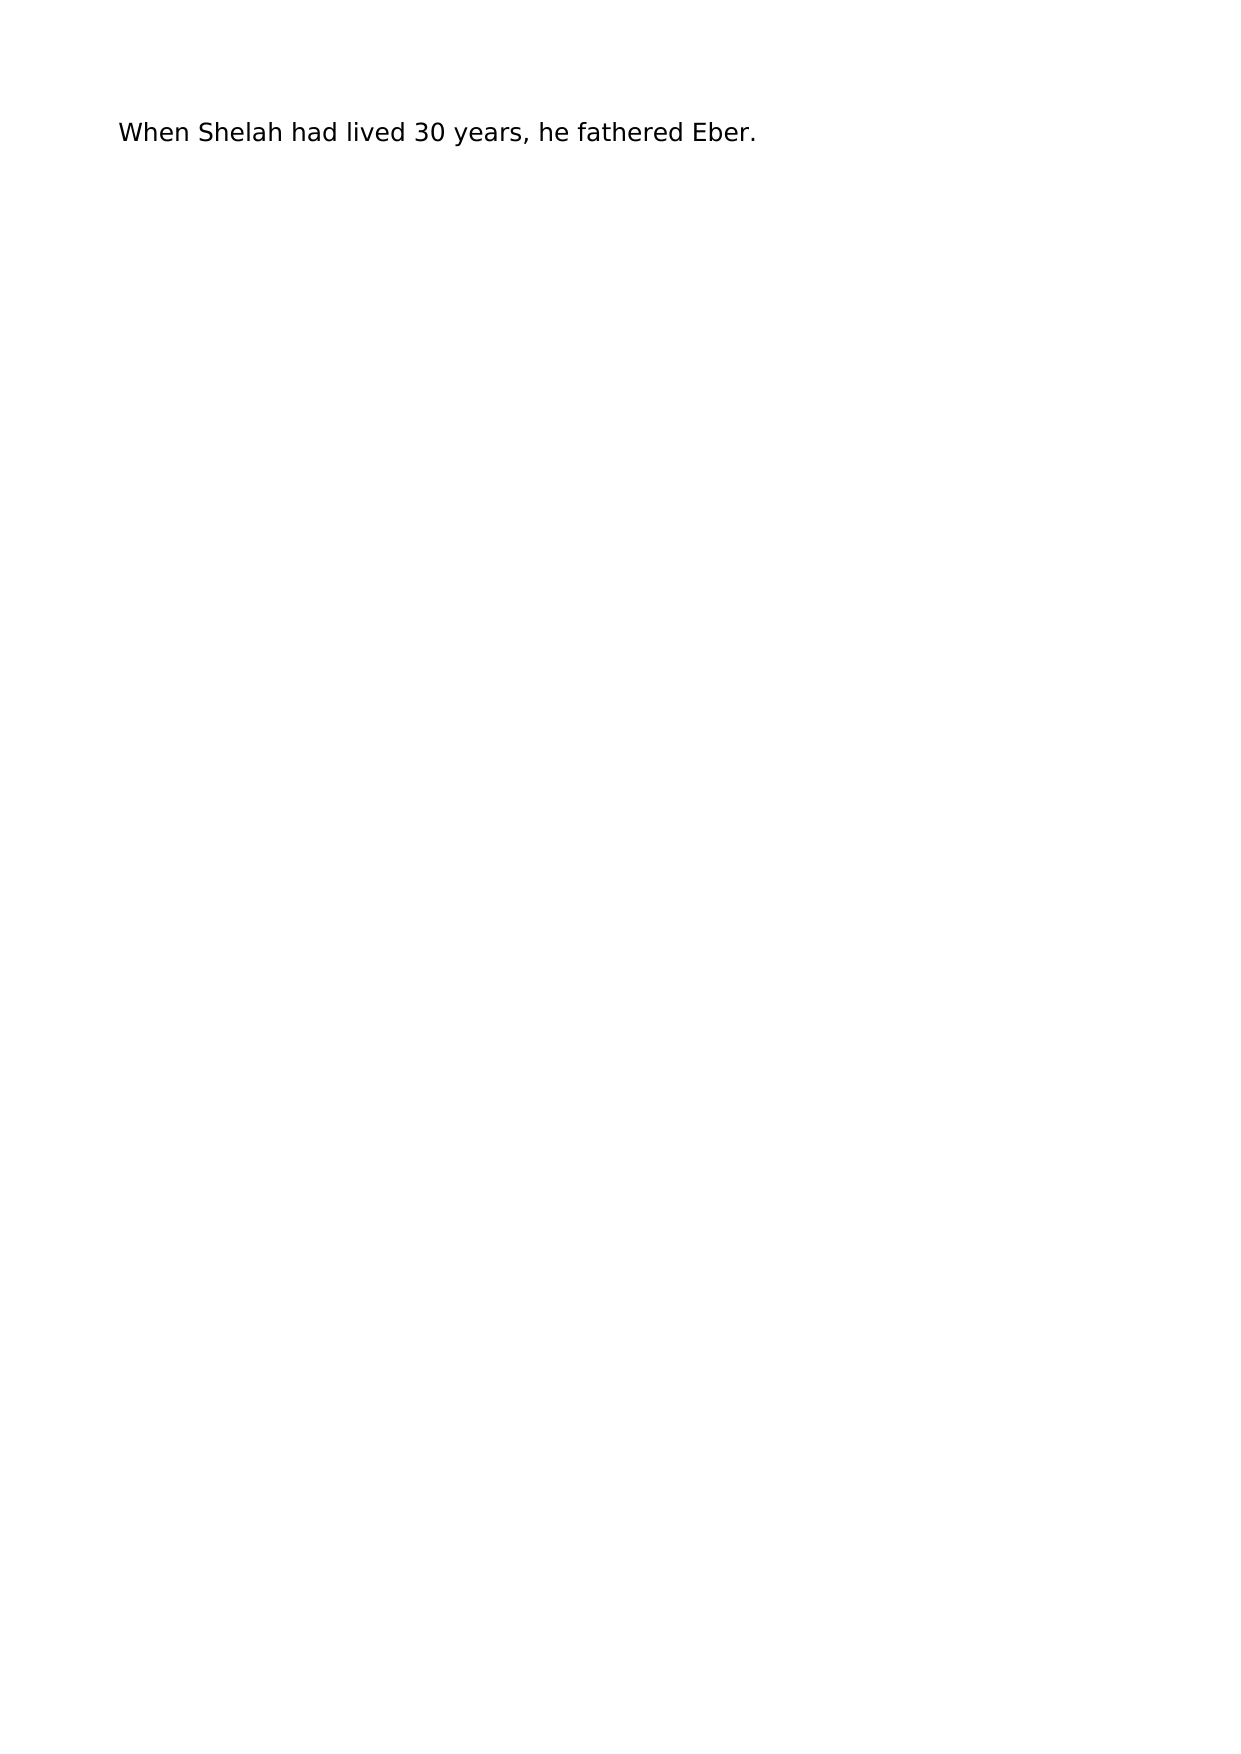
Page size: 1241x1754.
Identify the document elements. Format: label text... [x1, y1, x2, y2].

text When Shelah had lived 30 years, he fathered Eber. [118, 118, 1122, 147]
